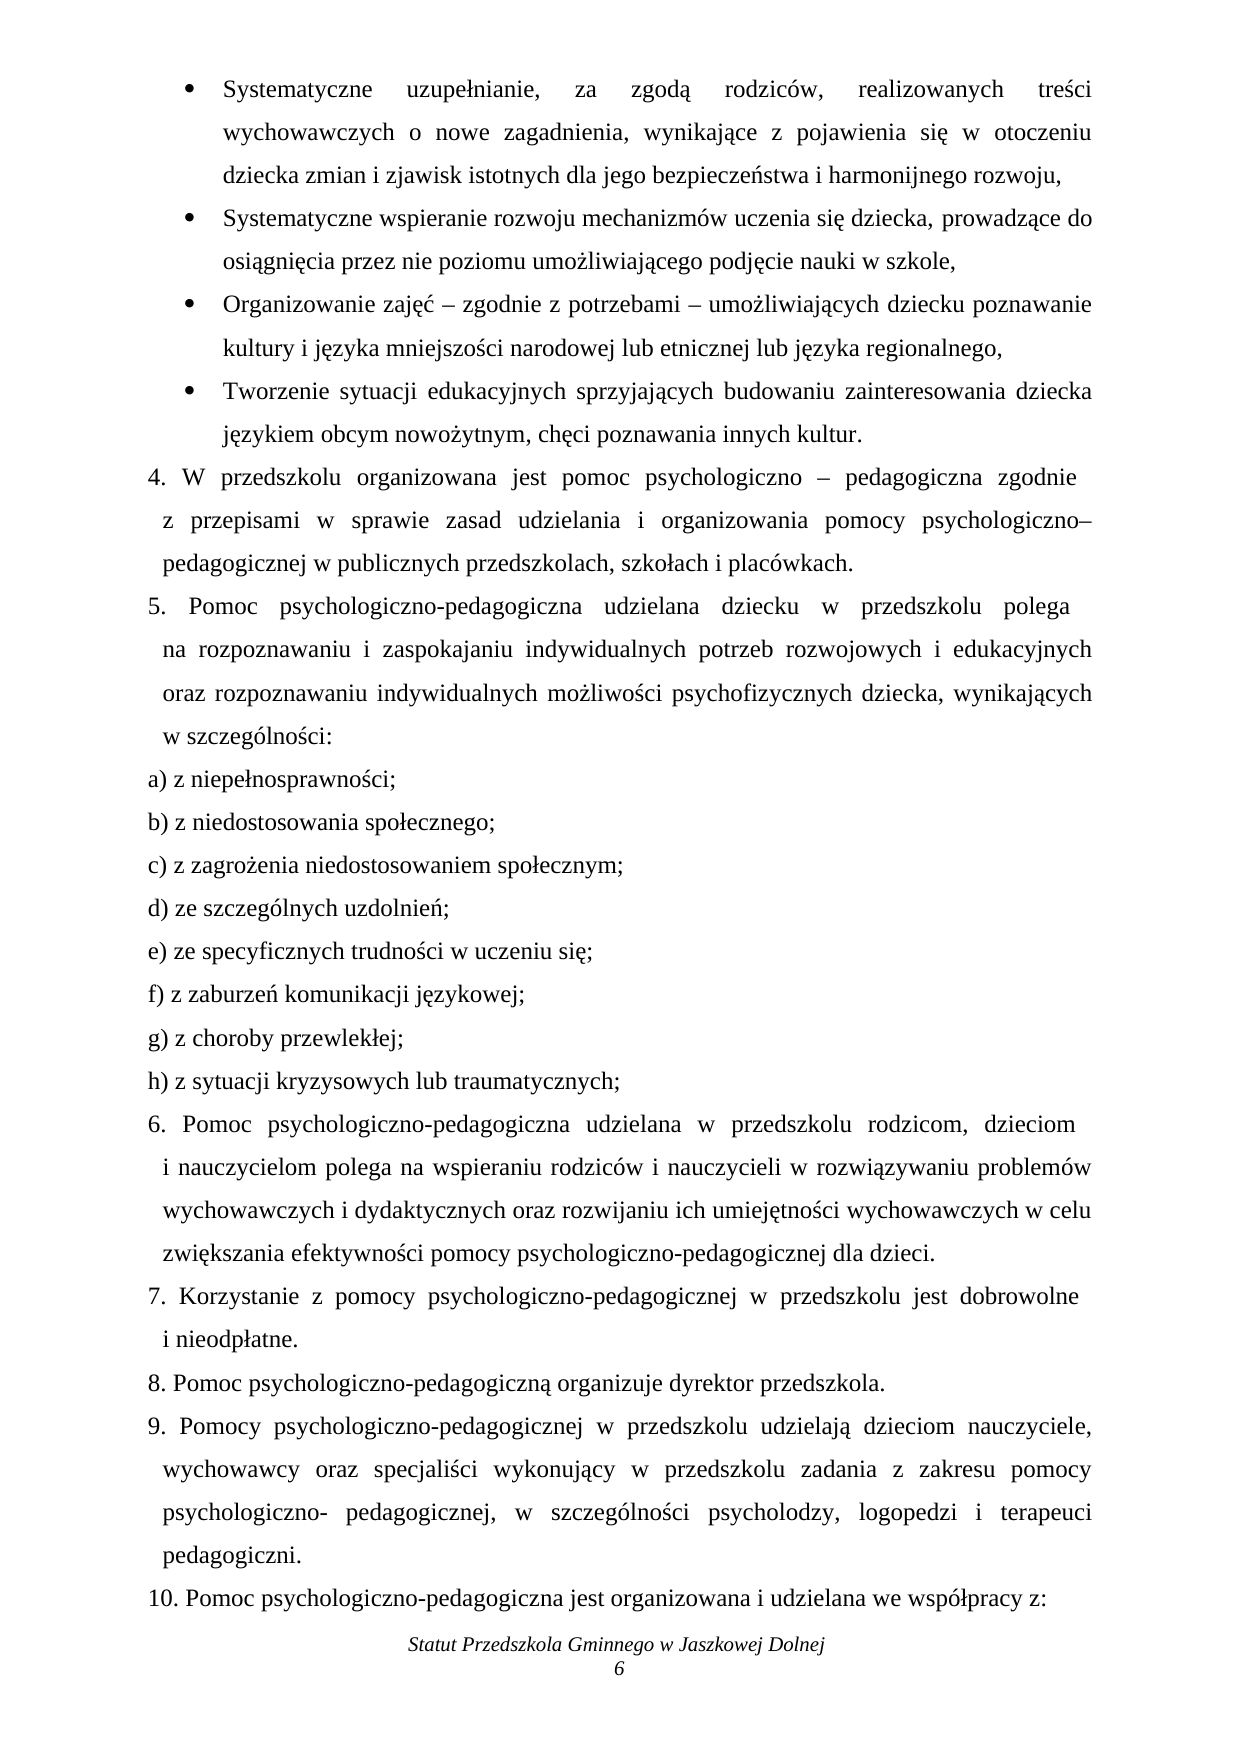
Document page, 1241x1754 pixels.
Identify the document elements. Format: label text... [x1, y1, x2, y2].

list Systematyczne wspieranie rozwoju mechanizmów uczenia się dziecka, prowadzące do osiągnięcia przez nie poziomu umożliwiającego podjęcie nauki w szkole, [185, 203, 1093, 275]
text h) z sytuacji kryzysowych lub traumatycznych; [148, 1066, 1093, 1094]
text b) z niedostosowania społecznego; [148, 807, 1093, 836]
text 4. W przedszkolu organizowana jest pomoc psychologiczno – pedagogiczna zgodnie z przepisami w sprawie zasad udzielania i organizowania pomocy psychologiczno– pedagogicznej w publicznych przedszkolach, szkołach i placówkach. [148, 462, 1093, 577]
text f) z zaburzeń komunikacji językowej; [148, 979, 1093, 1008]
text 6. Pomoc psychologiczno-pedagogiczna udzielana w przedszkolu rodzicom, dzieciom i nauczycielom polega na wspieraniu rodziców i nauczycieli w rozwiązywaniu problemów wychowawczych i dydaktycznych oraz rozwijaniu ich umiejętności wychowawczych w celu zwiększania efektywności pomocy psychologiczno-pedagogicznej dla dzieci. [148, 1109, 1093, 1267]
list Systematyczne uzupełnianie, za zgodą rodziców, realizowanych treści wychowawczych o nowe zagadnienia, wynikające z pojawienia się w otoczeniu dziecka zmian i zjawisk istotnych dla jego bezpieczeństwa i harmonijnego rozwoju, [185, 74, 1093, 189]
text e) ze specyficznych trudności w uczeniu się; [148, 936, 1093, 965]
text 7. Korzystanie z pomocy psychologiczno-pedagogicznej w przedszkolu jest dobrowolne i nieodpłatne. [148, 1281, 1093, 1353]
text d) ze szczególnych uzdolnień; [148, 893, 1093, 922]
text 9. Pomocy psychologiczno-pedagogicznej w przedszkolu udzielają dzieciom nauczyciele, wychowawcy oraz specjaliści wykonujący w przedszkolu zadania z zakresu pomocy psychologiczno- pedagogicznej, w szczególności psycholodzy, logopedzi i terapeuci pedagogiczni. [148, 1411, 1093, 1569]
text 5. Pomoc psychologiczno-pedagogiczna udzielana dziecku w przedszkolu polega na rozpoznawaniu i zaspokajaniu indywidualnych potrzeb rozwojowych i edukacyjnych oraz rozpoznawaniu indywidualnych możliwości psychofizycznych dziecka, wynikających w szczególności: [148, 591, 1093, 749]
list Tworzenie sytuacji edukacyjnych sprzyjających budowaniu zainteresowania dziecka językiem obcym nowożytnym, chęci poznawania innych kultur. [185, 376, 1093, 448]
text a) z niepełnosprawności; [148, 764, 1093, 793]
text 10. Pomoc psychologiczno-pedagogiczna jest organizowana i udzielana we współpracy z: [148, 1583, 1093, 1612]
text c) z zagrożenia niedostosowaniem społecznym; [148, 850, 1093, 879]
text g) z choroby przewlekłej; [148, 1023, 1093, 1051]
text 8. Pomoc psychologiczno-pedagogiczną organizuje dyrektor przedszkola. [148, 1368, 1093, 1396]
list Organizowanie zajęć – zgodnie z potrzebami – umożliwiających dziecku poznawanie kultury i języka mniejszości narodowej lub etnicznej lub języka regionalnego, [185, 289, 1093, 361]
